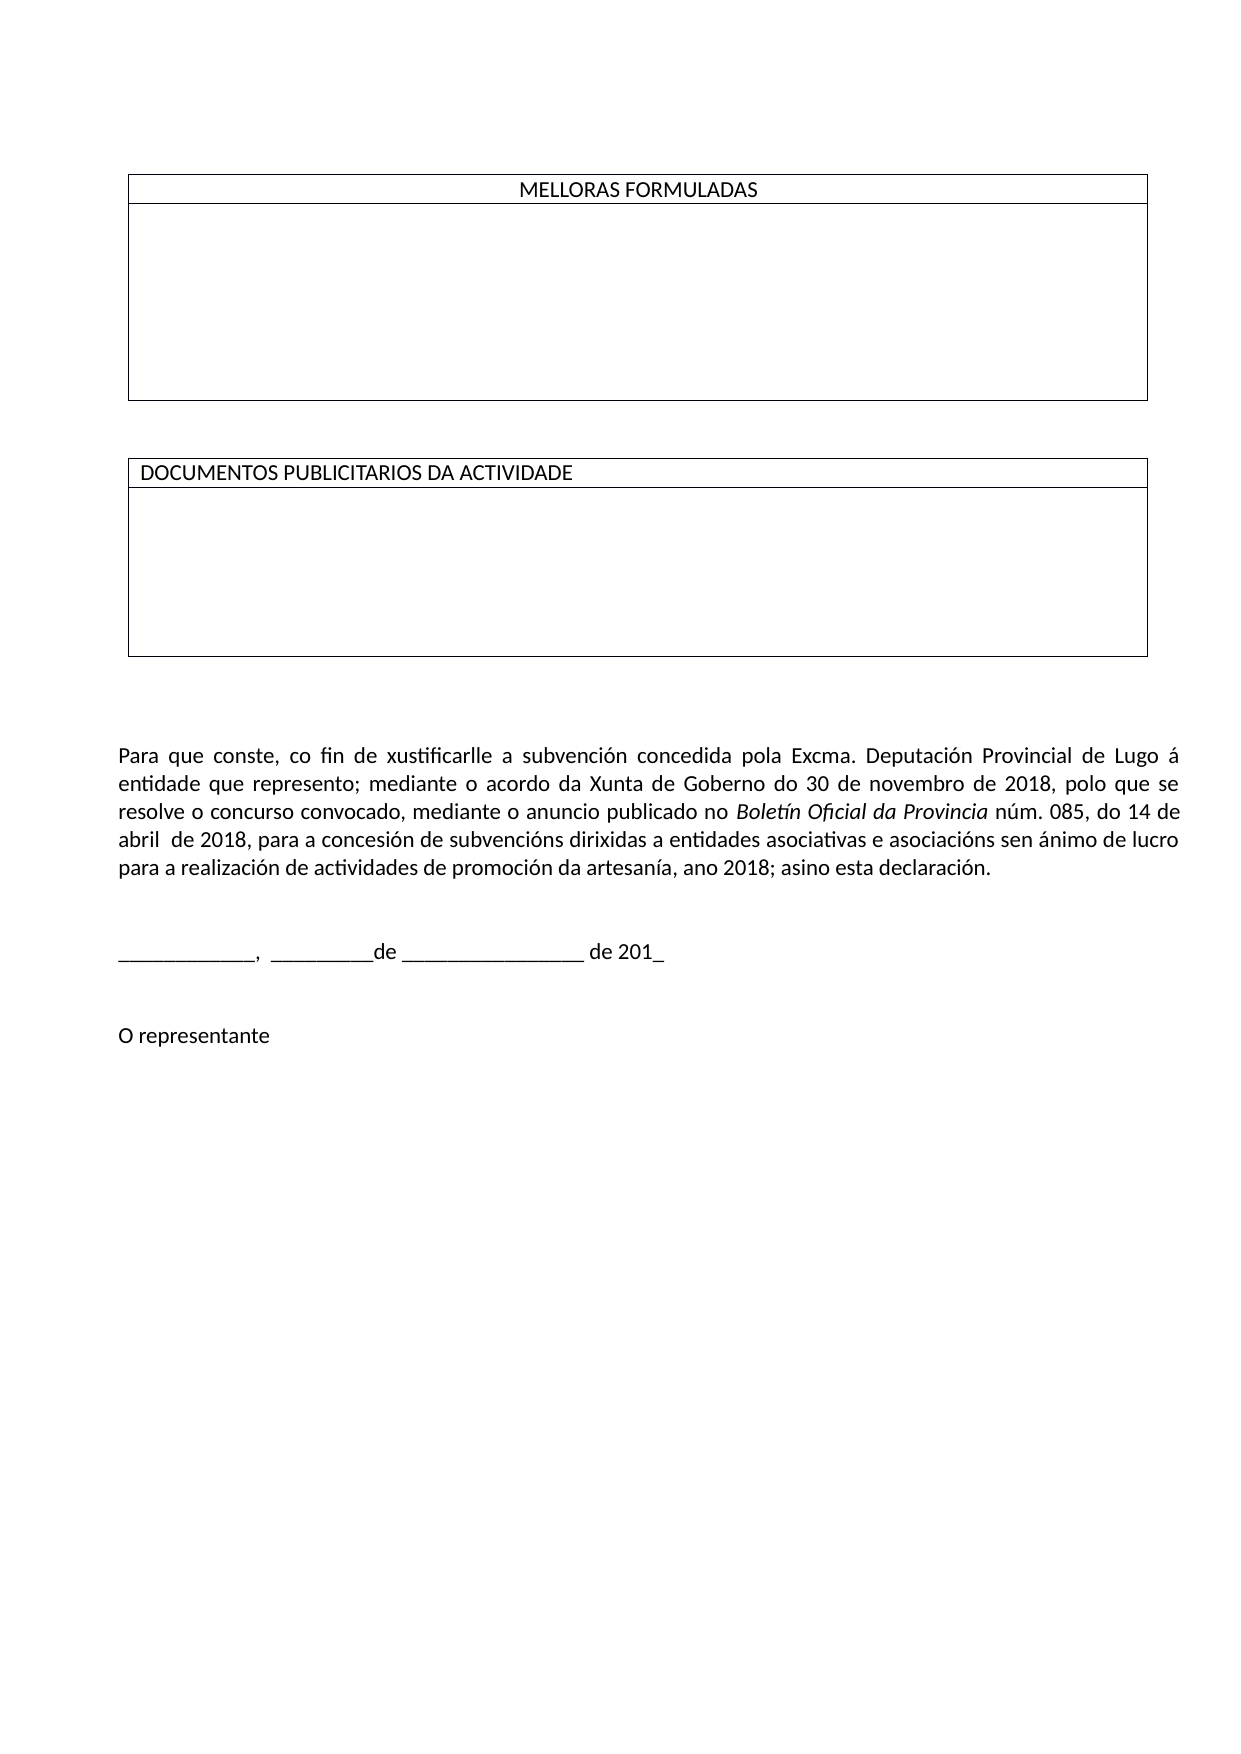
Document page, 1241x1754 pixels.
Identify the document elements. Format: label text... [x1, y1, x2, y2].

table_header MELLORAS FORMULADAS [129, 175, 1147, 203]
table_header DOCUMENTOS PUBLICITARIOS DA ACTIVIDADE [129, 459, 1147, 487]
table_cell [129, 204, 1147, 400]
table_cell [129, 488, 1147, 656]
text ____________, _________de ________________ de 201_ [118, 937, 1122, 965]
text O representante [118, 1021, 1122, 1049]
text Para que conste, co fin de xustificarlle a subvención concedida pola Excma. Deputación Provincial de Lugo á entidade que represento; mediante o acordo da Xunta de Goberno do 30 de novembro de 2018, polo que se resolve o concurso convocado, mediante o anuncio publicado no Boletín Oficial da Provincia núm. 085, do 14 de abril de 2018, para a concesión de subvencións dirixidas a entidades asociativas e asociacións sen ánimo de lucro para a realización de actividades de promoción da artesanía, ano 2018; asino esta declaración. [118, 741, 1181, 881]
